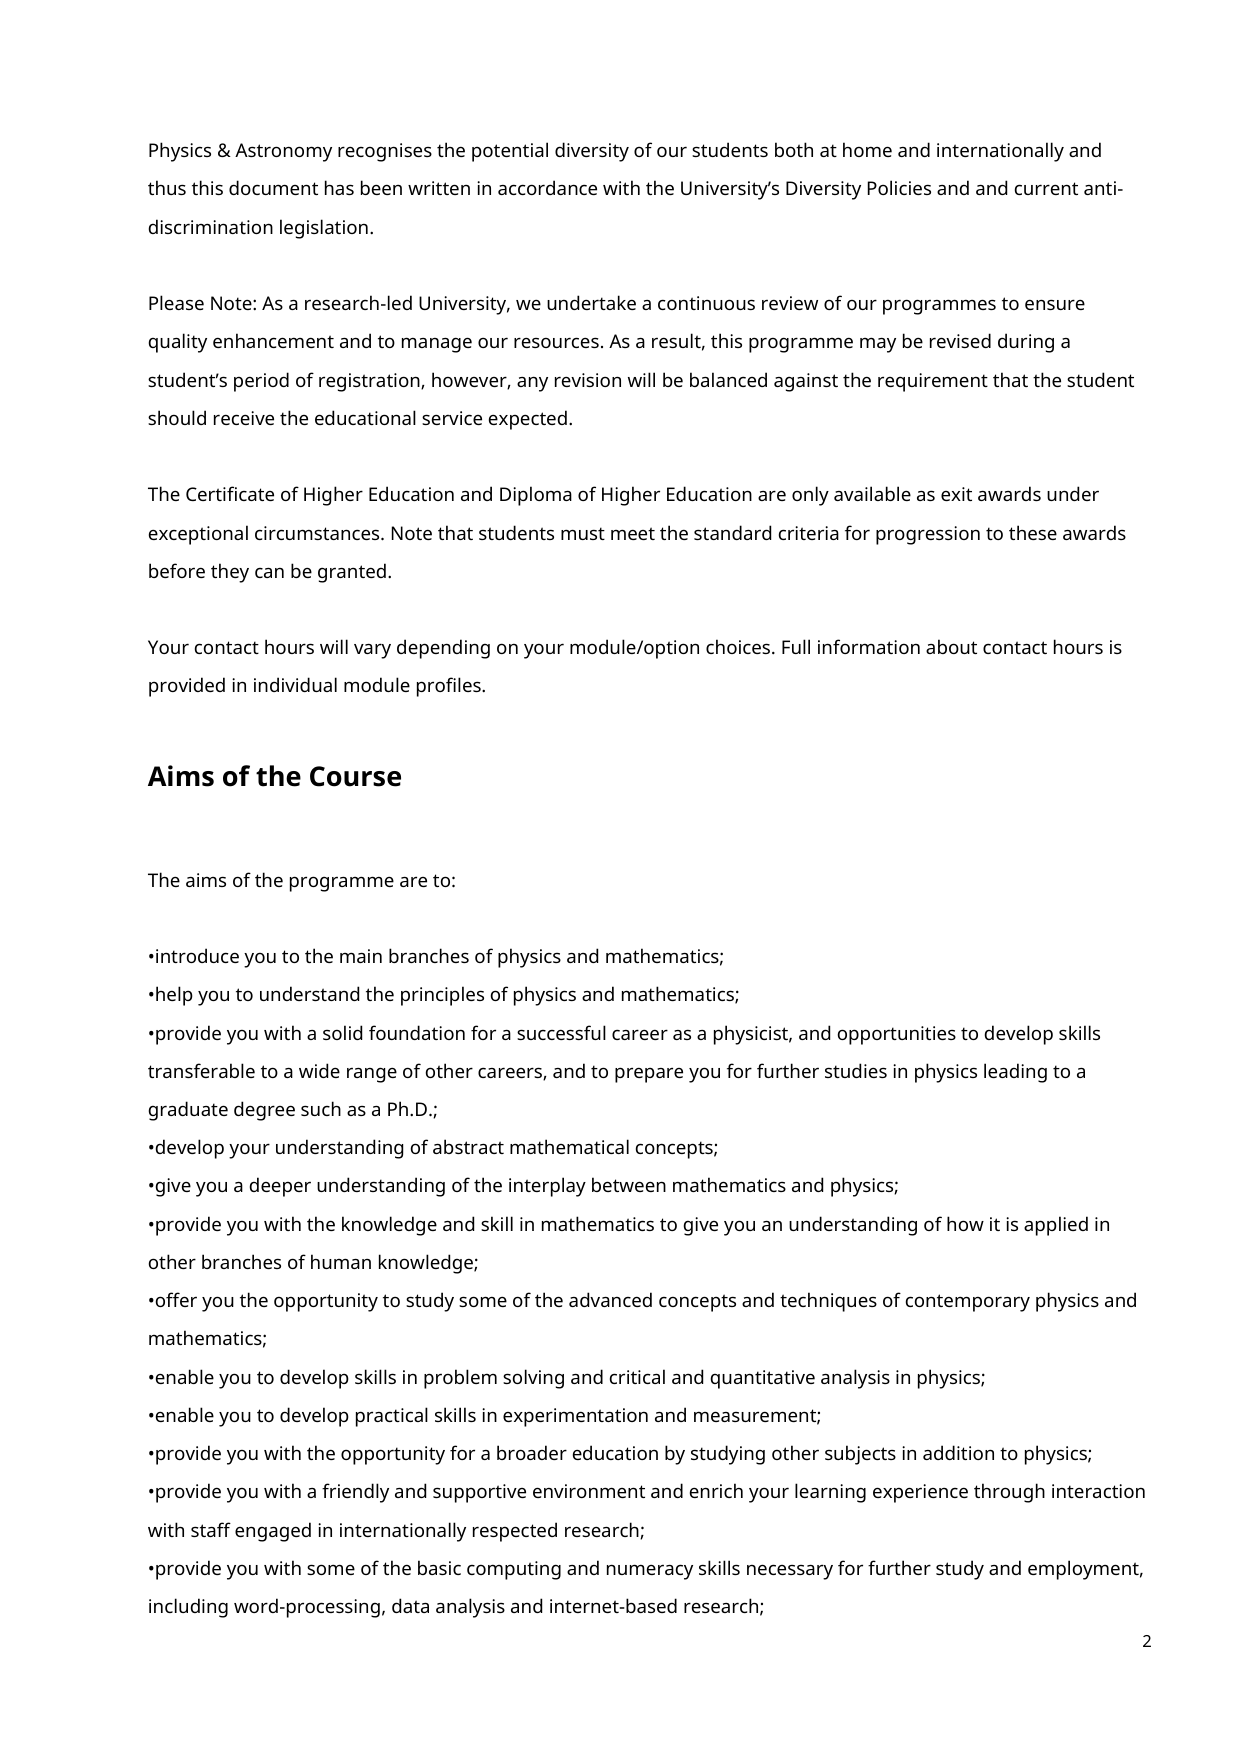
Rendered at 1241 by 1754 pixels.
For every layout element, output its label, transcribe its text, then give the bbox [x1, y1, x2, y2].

text Physics & Astronomy recognises the potential diversity of our students both at home and internationally and thus this document has been written in accordance with the University’s Diversity Policies and and current anti- discrimination legislation. Please Note: As a research-led University, we undertake a continuous review of our programmes to ensure quality enhancement and to manage our resources. As a result, this programme may be revised during a student’s period of registration, however, any revision will be balanced against the requirement that the student should receive the educational service expected. The Certificate of Higher Education and Diploma of Higher Education are only available as exit awards under exceptional circumstances. Note that students must meet the standard criteria for progression to these awards before they can be granted. Your contact hours will vary depending on your module/option choices. Full information about contact hours is provided in individual module profiles. [148, 99, 1145, 698]
subtitle Aims of the Course [148, 758, 1152, 795]
text The aims of the programme are to: •introduce you to the main branches of physics and mathematics; •help you to understand the principles of physics and mathematics; •provide you with a solid foundation for a successful career as a physicist, and opportunities to develop skills transferable to a wide range of other careers, and to prepare you for further studies in physics leading to a graduate degree such as a Ph.D.; •develop your understanding of abstract mathematical concepts; •give you a deeper understanding of the interplay between mathematics and physics; •provide you with the knowledge and skill in mathematics to give you an understanding of how it is applied in other branches of human knowledge; •offer you the opportunity to study some of the advanced concepts and techniques of contemporary physics and mathematics; •enable you to develop skills in problem solving and critical and quantitative analysis in physics; •enable you to develop practical skills in experimentation and measurement; •provide you with the opportunity for a broader education by studying other subjects in addition to physics; •provide you with a friendly and supportive environment and enrich your learning experience through interaction with staff engaged in internationally respected research; •provide you with some of the basic computing and numeracy skills necessary for further study and employment, including word-processing, data analysis and internet-based research; [148, 867, 1152, 1619]
